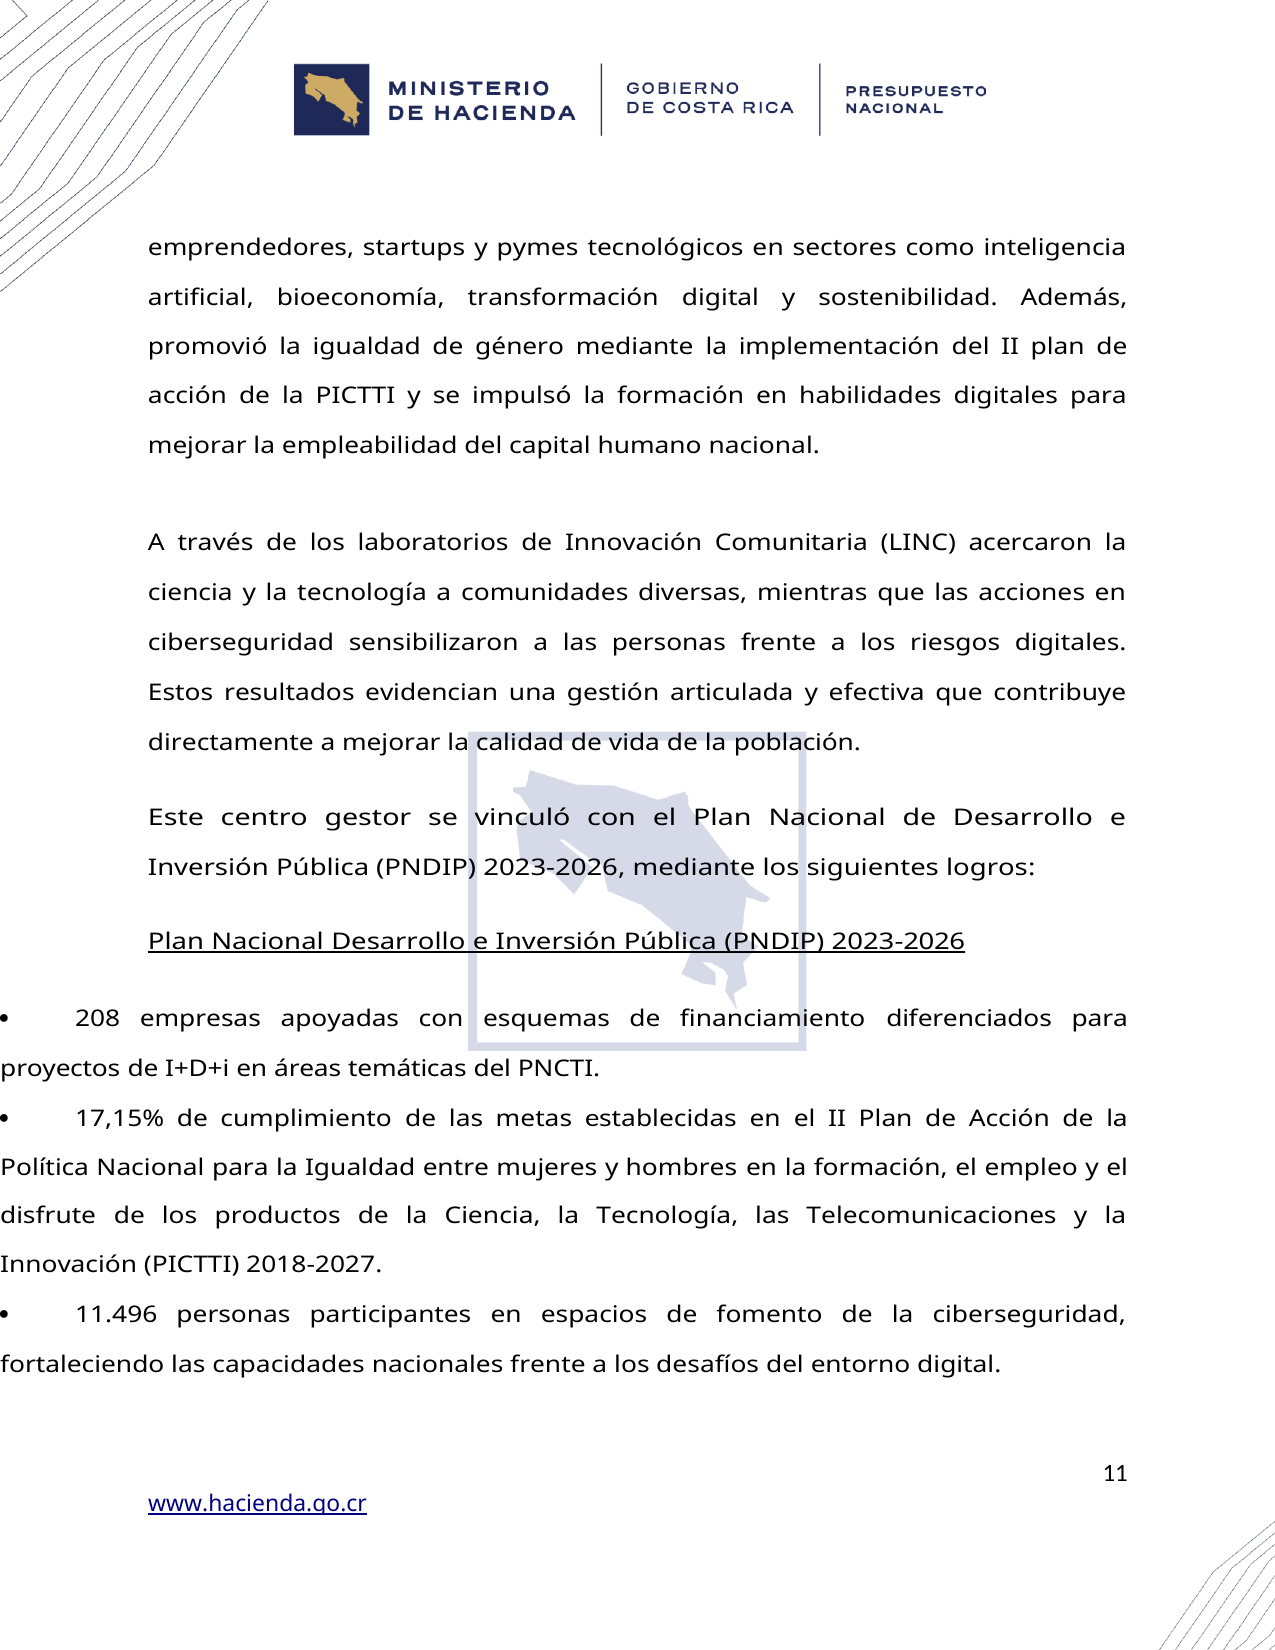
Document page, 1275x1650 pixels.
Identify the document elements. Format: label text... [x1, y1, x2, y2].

list 208 empresas apoyadas con esquemas de financiamiento diferenciados para proyectos de I+D+i en áreas temáticas del PNCTI. [0, 1002, 1128, 1083]
list 17,15% de cumplimiento de las metas establecidas en el II Plan de Acción de la Política Nacional para la Igualdad entre mujeres y hombres en la formación, el empleo y el disfrute de los productos de la Ciencia, la Tecnología, las Telecomunicaciones y la Innovación (PICTTI) 2018-2027. [0, 1102, 1128, 1279]
text Plan Nacional Desarrollo e Inversión Pública (PNDIP) 2023-2026 [807, 925, 1237, 956]
text Plan Nacional Desarrollo e Inversión Pública (PNDIP) 2023-2026 [743, 925, 798, 951]
text Plan Nacional Desarrollo e Inversión Pública (PNDIP) 2023-2026 [478, 925, 690, 951]
text Este centro gestor se vinculó con el Plan Nacional de Desarrollo e Inversión Pública (PNDIP) 2023-2026, mediante los siguientes logros: [807, 800, 1128, 882]
text emprendedores, startups y pymes tecnológicos en sectores como inteligencia artificial, bioeconomía, transformación digital y sostenibilidad. Además, promovió la igualdad de género mediante la implementación del II plan de acción de la PICTTI y se impulsó la formación en habilidades digitales para mejorar la empleabilidad del capital humano nacional. [148, 231, 1128, 460]
text Plan Nacional Desarrollo e Inversión Pública (PNDIP) 2023-2026 [148, 925, 468, 951]
list 11.496 personas participantes en espacios de fomento de la ciberseguridad, fortaleciendo las capacidades nacionales frente a los desafíos del entorno digital. [0, 1298, 1127, 1379]
text Este centro gestor se vinculó con el Plan Nacional de Desarrollo e Inversión Pública (PNDIP) 2023-2026, mediante los siguientes logros: [478, 800, 561, 882]
text Este centro gestor se vinculó con el Plan Nacional de Desarrollo e Inversión Pública (PNDIP) 2023-2026, mediante los siguientes logros: [148, 800, 468, 882]
text A través de los laboratorios de Innovación Comunitaria (LINC) acercaron la ciencia y la tecnología a comunidades diversas, mientras que las acciones en ciberseguridad sensibilizaron a las personas frente a los riesgos digitales. Estos resultados evidencian una gestión articulada y efectiva que contribuye directamente a mejorar la calidad de vida de la población. [148, 526, 1128, 757]
text Este centro gestor se vinculó con el Plan Nacional de Desarrollo e Inversión Pública (PNDIP) 2023-2026, mediante los siguientes logros: [689, 800, 798, 882]
